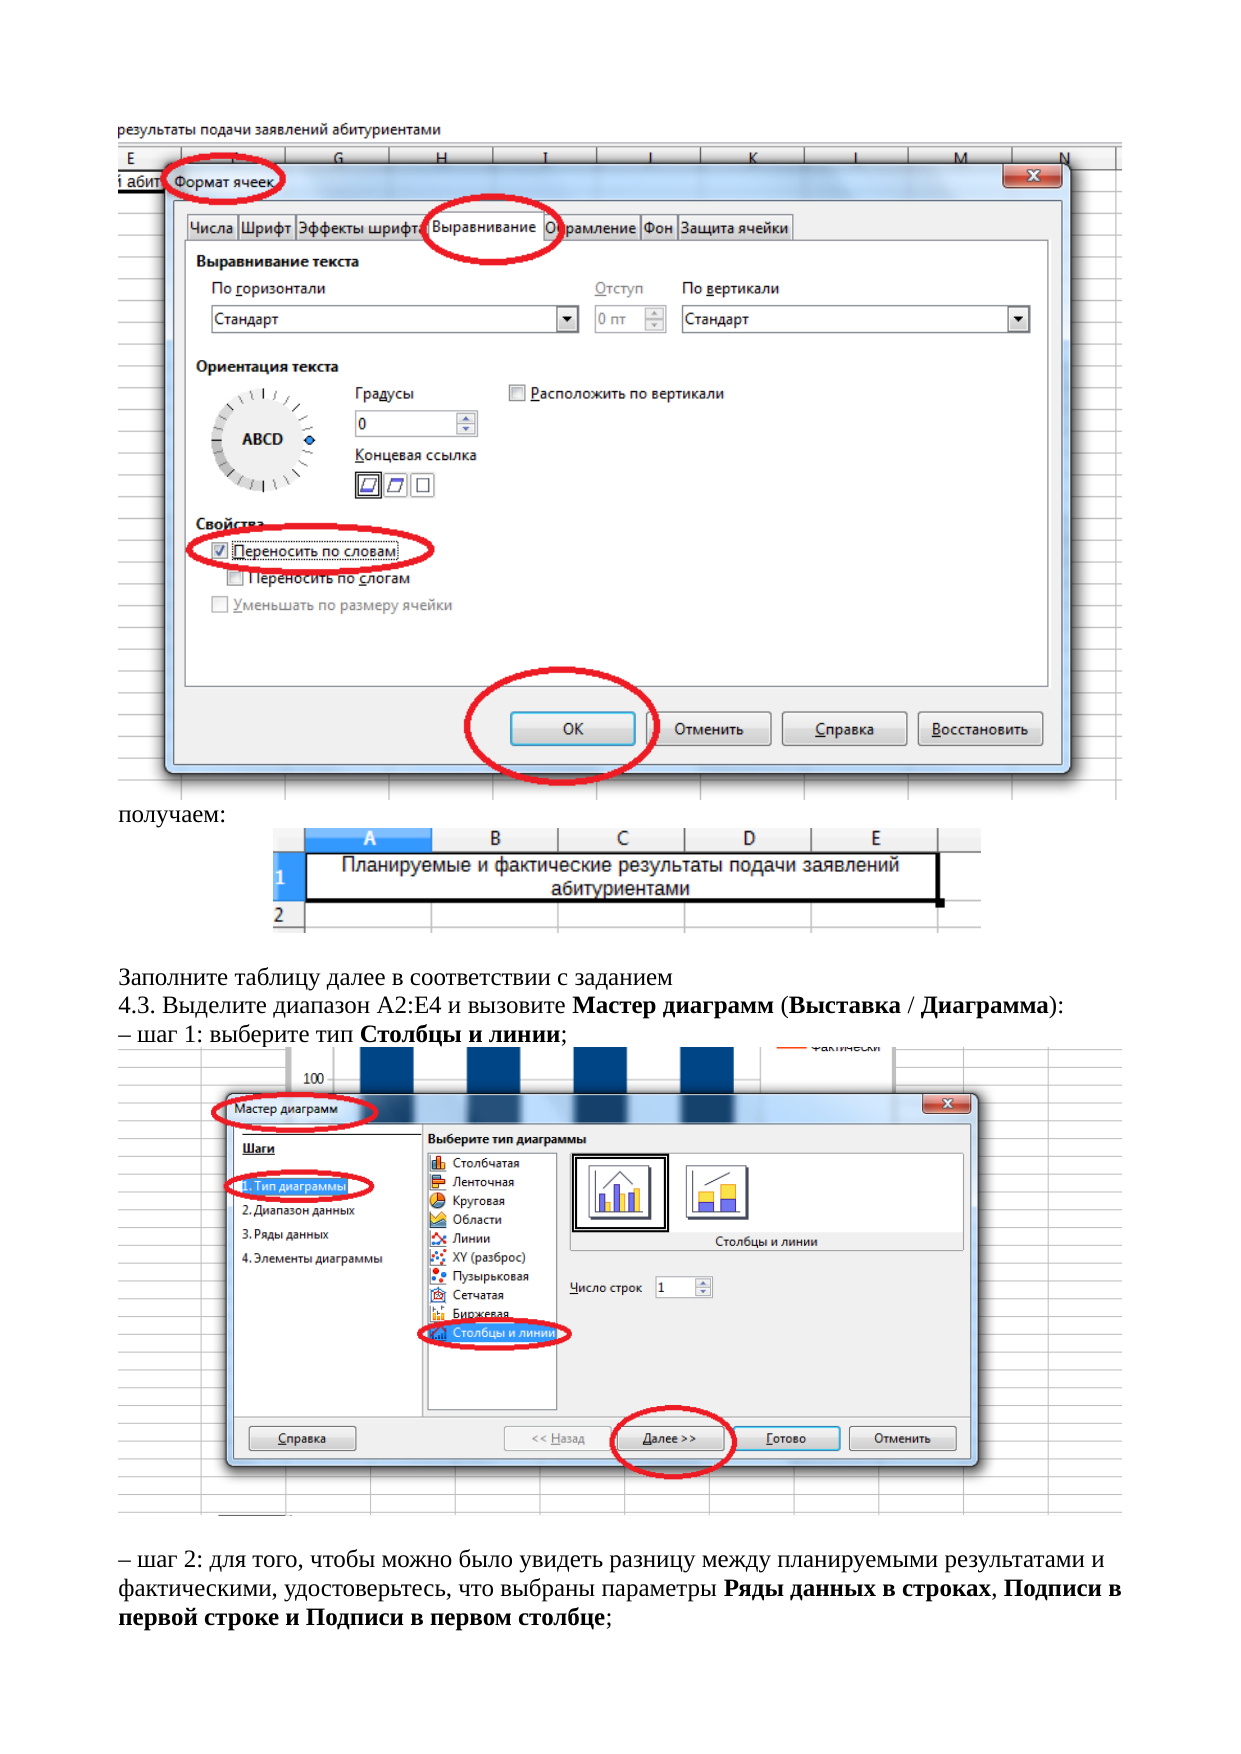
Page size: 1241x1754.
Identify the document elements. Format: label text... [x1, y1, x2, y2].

text – шаг 1: выберите тип Столбцы и линии; [118, 1019, 1122, 1047]
text – шаг 2: для того, чтобы можно было увидеть разницу между планируемыми результатами и фактическими, удостоверьтесь, что выбраны параметры Ряды данных в строках, Подписи в первой строке и Подписи в первом столбце; [118, 1544, 1122, 1631]
text получаем: [118, 800, 1122, 828]
text 4.3. Выделите диапазон А2:Е4 и вызовите Мастер диаграмм (Выставка / Диаграмма): [118, 990, 1122, 1019]
text Заполните таблицу далее в соответствии с заданием [118, 962, 1122, 990]
picture [118, 118, 1123, 800]
picture [118, 1047, 1123, 1516]
picture [273, 828, 981, 933]
